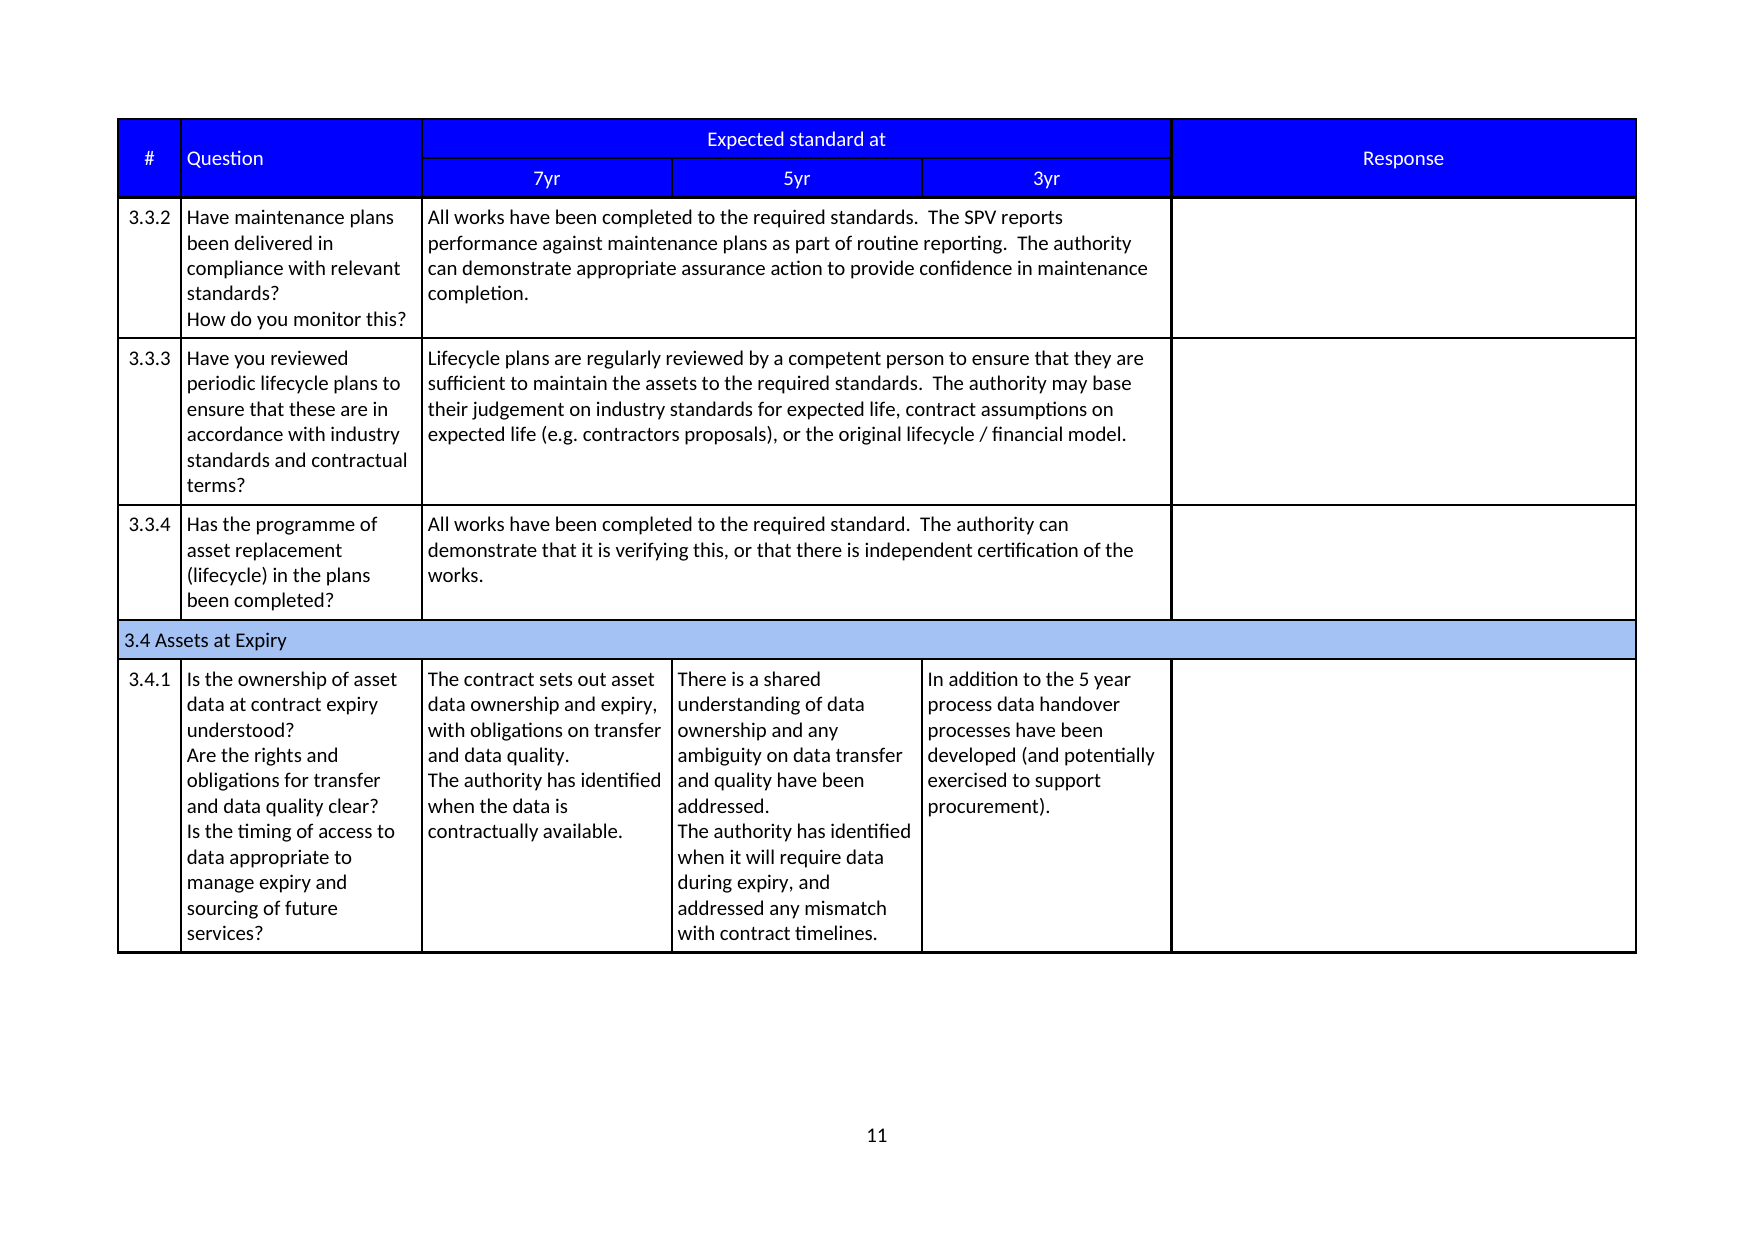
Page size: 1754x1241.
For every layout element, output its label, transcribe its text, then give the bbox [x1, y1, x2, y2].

table_cell Have you reviewed periodic lifecycle plans to ensure that these are in accordance with industry standards and contractual terms? [182, 339, 421, 503]
table_cell [1173, 339, 1635, 503]
table_header Question [182, 120, 421, 196]
table_cell There is a shared understanding of data ownership and any ambiguity on data transfer and quality have been addressed. The authority has identified when it will require data during expiry, and addressed any mismatch with contract timelines. [673, 660, 921, 951]
table_cell [1173, 199, 1635, 337]
table_cell 3.4.1 [119, 660, 180, 951]
table_cell 3.3.3 [119, 339, 180, 503]
table_cell Lifecycle plans are regularly reviewed by a competent person to ensure that they are sufficient to maintain the assets to the required standards. The authority may base their judgement on industry standards for expected life, contract assumptions on expected life (e.g. contractors proposals), or the original lifecycle / financial model. [423, 339, 1170, 503]
table_cell 5yr [673, 159, 921, 196]
table_header Expected standard at [423, 120, 1170, 157]
table_cell All works have been completed to the required standard. The authority can demonstrate that it is verifying this, or that there is independent certification of the works. [423, 506, 1170, 619]
table_cell 7yr [423, 159, 671, 196]
table_cell [1173, 506, 1635, 619]
table_cell 3yr [923, 159, 1170, 196]
table_cell [1173, 660, 1635, 951]
table_cell Have maintenance plans been delivered in compliance with relevant standards? How do you monitor this? [182, 199, 421, 337]
table_cell 3.4 Assets at Expiry [119, 621, 1635, 658]
table_cell All works have been completed to the required standards. The SPV reports performance against maintenance plans as part of routine reporting. The authority can demonstrate appropriate assurance action to provide confidence in maintenance completion. [423, 199, 1170, 337]
table_cell Has the programme of asset replacement (lifecycle) in the plans been completed? [182, 506, 421, 619]
table_cell Is the ownership of asset data at contract expiry understood? Are the rights and obligations for transfer and data quality clear? Is the timing of access to data appropriate to manage expiry and sourcing of future services? [182, 660, 421, 951]
table_header Response [1173, 120, 1635, 196]
table_cell In addition to the 5 year process data handover processes have been developed (and potentially exercised to support procurement). [923, 660, 1170, 951]
table_cell The contract sets out asset data ownership and expiry, with obligations on transfer and data quality. The authority has identified when the data is contractually available. [423, 660, 671, 951]
table_cell 3.3.2 [119, 199, 180, 337]
table_header # [119, 120, 180, 196]
table_cell 3.3.4 [119, 506, 180, 619]
